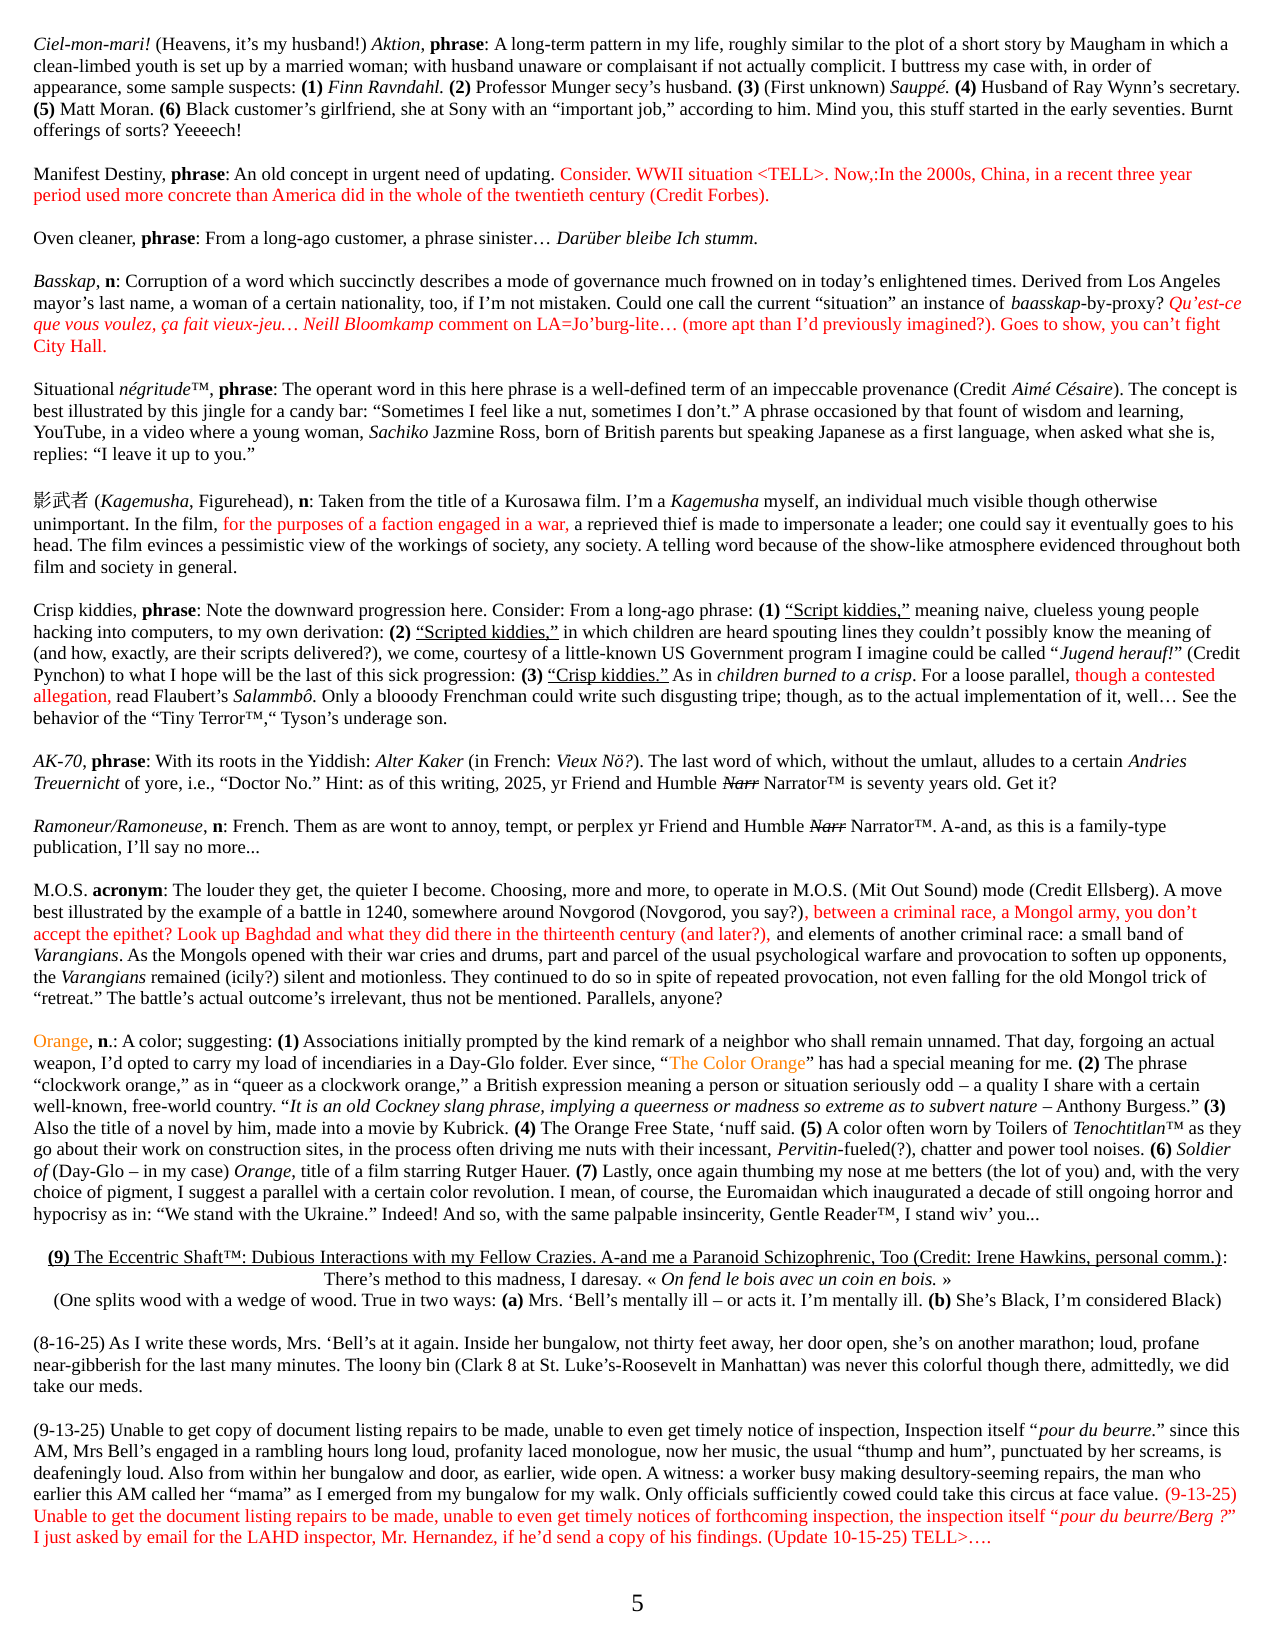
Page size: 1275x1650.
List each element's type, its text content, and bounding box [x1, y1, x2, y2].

text (9) The Eccentric Shaft™: Dubious Interactions with my Fellow Crazies. A-and me a Paranoid Schizophrenic, Too (Credit: Irene Hawkins, personal comm.): There’s method to this madness, I daresay. « On fend le bois avec un coin en bois. » [33, 1246, 1242, 1289]
text 影武者 (Kagemusha, Figurehead), n: Taken from the title of a Kurosawa film. I’m a Kagemusha myself, an individual much visible though otherwise unimportant. In the film, for the purposes of a faction engaged in a war, a reprieved thief is made to impersonate a leader; one could say it eventually goes to his head. The film evinces a pessimistic view of the workings of society, any society. A telling word because of the show-like atmosphere evidenced throughout both film and society in general. [33, 486, 1242, 577]
text Manifest Destiny, phrase: An old concept in urgent need of updating. Consider. WWII situation <TELL>. Now,:In the 2000s, China, in a recent three year period used more concrete than America did in the whole of the twentieth century (Credit Forbes). [33, 162, 1242, 206]
text Ramoneur/Ramoneuse, n: French. Them as are wont to annoy, tempt, or perplex yr Friend and Humble Narr Narrator™. A-and, as this is a family-type publication, I’ll say no more... [33, 815, 1242, 858]
text Orange, n.: A color; suggesting: (1) Associations initially prompted by the kind remark of a neighbor who shall remain unnamed. That day, forgoing an actual weapon, I’d opted to carry my load of incendiaries in a Day-Glo folder. Ever since, “The Color Orange” has had a special meaning for me. (2) The phrase “clockwork orange,” as in “queer as a clockwork orange,” a British expression meaning a person or situation seriously odd – a quality I share with a certain well-known, free-world country. “It is an old Cockney slang phrase, implying a queerness or madness so extreme as to subvert nature – Anthony Burgess.” (3) Also the title of a novel by him, made into a movie by Kubrick. (4) The Orange Free State, ‘nuff said. (5) A color often worn by Toilers of Tenochtitlan™ as they go about their work on construction sites, in the process often driving me nuts with their incessant, Pervitin-fueled(?), chatter and power tool noises. (6) Soldier of (Day-Glo – in my case) Orange, title of a film starring Rutger Hauer. (7) Lastly, once again thumbing my nose at me betters (the lot of you) and, with the very choice of pigment, I suggest a parallel with a certain color revolution. I mean, of course, the Euromaidan which inaugurated a decade of still ongoing horror and hypocrisy as in: “We stand with the Ukraine.” Indeed! And so, with the same palpable insincerity, Gentle Reader™, I stand wiv’ you... [33, 1030, 1242, 1224]
text Ciel-mon-mari! (Heavens, it’s my husband!) Aktion, phrase: A long-term pattern in my life, roughly similar to the plot of a short story by Maugham in which a clean-limbed youth is set up by a married woman; with husband unaware or complaisant if not actually complicit. I buttress my case with, in order of appearance, some sample suspects: (1) Finn Ravndahl. (2) Professor Munger secy’s husband. (3) (First unknown) Sauppé. (4) Husband of Ray Wynn’s secretary. (5) Matt Moran. (6) Black customer’s girlfriend, she at Sony with an “important job,” according to him. Mind you, this stuff started in the early seventies. Burnt offerings of sorts? Yeeeech! [33, 33, 1242, 141]
text Oven cleaner, phrase: From a long-ago customer, a phrase sinister… Darüber bleibe Ich stumm. [33, 227, 1242, 249]
text M.O.S. acronym: The louder they get, the quieter I become. Choosing, more and more, to operate in M.O.S. (Mit Out Sound) mode (Credit Ellsberg). A move best illustrated by the example of a battle in 1240, somewhere around Novgorod (Novgorod, you say?), between a criminal race, a Mongol army, you don’t accept the epithet? Look up Baghdad and what they did there in the thirteenth century (and later?), and elements of another criminal race: a small band of Varangians. As the Mongols opened with their war cries and drums, part and parcel of the usual psychological warfare and provocation to soften up opponents, the Varangians remained (icily?) silent and motionless. They continued to do so in spite of repeated provocation, not even falling for the old Mongol trick of “retreat.” The battle’s actual outcome’s irrelevant, thus not be mentioned. Parallels, anyone? [33, 879, 1242, 1009]
text Situational négritude™, phrase: The operant word in this here phrase is a well-defined term of an impeccable provenance (Credit Aimé Césaire). The concept is best illustrated by this jingle for a candy bar: “Sometimes I feel like a nut, sometimes I don’t.” A phrase occasioned by that fount of wisdom and learning, YouTube, in a video where a young woman, Sachiko Jazmine Ross, born of British parents but speaking Japanese as a first language, when asked what she is, replies: “I leave it up to you.” [33, 378, 1242, 464]
text Basskap, n: Corruption of a word which succinctly describes a mode of governance much frowned on in today’s enlightened times. Derived from Los Angeles mayor’s last name, a woman of a certain nationality, too, if I’m not mistaken. Could one call the current “situation” an instance of baasskap-by-proxy? Qu’est-ce que vous voulez, ça fait vieux-jeu… Neill Bloomkamp comment on LA=Jo’burg-lite… (more apt than I’d previously imagined?). Goes to show, you can’t fight City Hall. [33, 270, 1242, 356]
text (8-16-25) As I write these words, Mrs. ‘Bell’s at it again. Inside her bungalow, not thirty feet away, her door open, she’s on another marathon; loud, profane near-gibberish for the last many minutes. The loony bin (Clark 8 at St. Luke’s-Roosevelt in Manhattan) was never this colorful though there, admittedly, we did take our meds. [33, 1332, 1242, 1397]
text AK-70, phrase: With its roots in the Yiddish: Alter Kaker (in French: Vieux Nö?). The last word of which, without the umlaut, alludes to a certain Andries Treuernicht of yore, i.e., “Doctor No.” Hint: as of this writing, 2025, yr Friend and Humble Narr Narrator™ is seventy years old. Get it? [33, 750, 1242, 793]
text (One splits wood with a wedge of wood. True in two ways: (a) Mrs. ‘Bell’s mentally ill – or acts it. I’m mentally ill. (b) She’s Black, I’m considered Black) [33, 1289, 1242, 1311]
text Crisp kiddies, phrase: Note the downward progression here. Consider: From a long-ago phrase: (1) “Script kiddies,” meaning naive, clueless young people hacking into computers, to my own derivation: (2) “Scripted kiddies,” in which children are heard spouting lines they couldn’t possibly know the meaning of (and how, exactly, are their scripts delivered?), we come, courtesy of a little-known US Government program I imagine could be called “Jugend herauf!” (Credit Pynchon) to what I hope will be the last of this sick progression: (3) “Crisp kiddies.” As in children burned to a crisp. For a loose parallel, though a contested allegation, read Flaubert’s Salammbô. Only a blooody Frenchman could write such disgusting tripe; though, as to the actual implementation of it, well… See the behavior of the “Tiny Terror™,“ Tyson’s underage son. [33, 599, 1242, 728]
text (9-13-25) Unable to get copy of document listing repairs to be made, unable to even get timely notice of inspection, Inspection itself “pour du beurre.” since this AM, Mrs Bell’s engaged in a rambling hours long loud, profanity laced monologue, now her music, the usual “thump and hum”, punctuated by her screams, is deafeningly loud. Also from within her bungalow and door, as earlier, wide open. A witness: a worker busy making desultory-seeming repairs, the man who earlier this AM called her “mama” as I emerged from my bungalow for my walk. Only officials sufficiently cowed could take this circus at face value. (9-13-25) Unable to get the document listing repairs to be made, unable to even get timely notices of forthcoming inspection, the inspection itself “pour du beurre/Berg ?” I just asked by email for the LAHD inspector, Mr. Hernandez, if he’d send a copy of his findings. (Update 10-15-25) TELL>…. [33, 1418, 1242, 1548]
